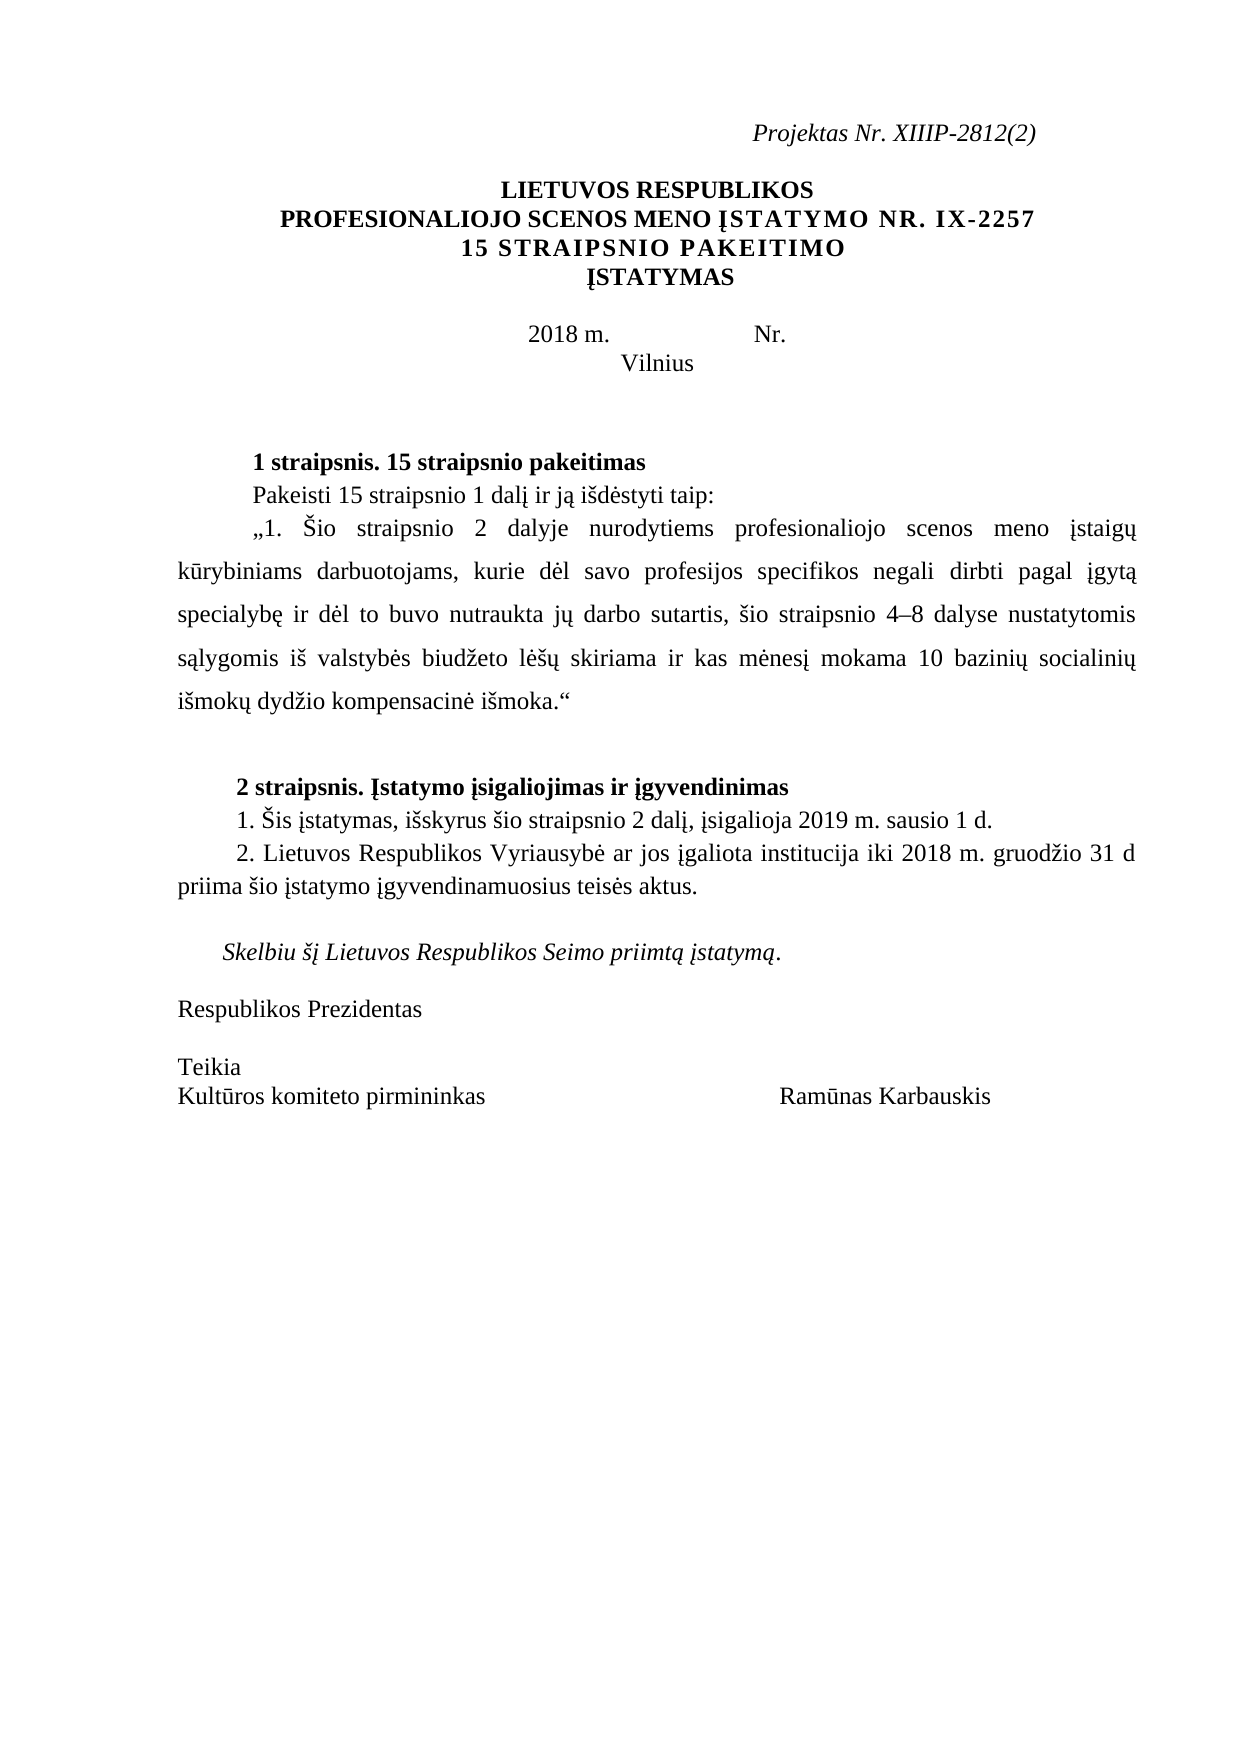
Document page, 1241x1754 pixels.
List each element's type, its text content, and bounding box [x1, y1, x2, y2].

text Projektas Nr. XIIIP-2812(2) [177, 118, 1137, 147]
text PROFESIONALIOJO SCENOS MENO ĮSTATYMO NR. IX-2257 [177, 204, 1137, 233]
text Pakeisti 15 straipsnio 1 dalį ir ją išdėstyti taip: [177, 480, 1137, 509]
text 1. Šis įstatymas, išskyrus šio straipsnio 2 dalį, įsigalioja 2019 m. sausio 1 d. [177, 805, 1137, 834]
text 2. Lietuvos Respublikos Vyriausybė ar jos įgaliota institucija iki 2018 m. gruodžio 31 d priima šio įstatymo įgyvendinamuosius teisės aktus. [177, 838, 1137, 900]
text 15 STRAIPSNIO PAKEITIMO [177, 233, 1137, 262]
text Respublikos Prezidentas [177, 994, 1137, 1023]
text Teikia [177, 1052, 1137, 1081]
text „1. Šio straipsnio 2 dalyje nurodytiems profesionaliojo scenos meno įstaigų kūrybiniams darbuotojams, kurie dėl savo profesijos specifikos negali dirbti pagal įgytą specialybę ir dėl to buvo nutraukta jų darbo sutartis, šio straipsnio 4–8 dalyse nustatytomis sąlygomis iš valstybės biudžeto lėšų skiriama ir kas mėnesį mokama 10 bazinių socialinių išmokų dydžio kompensacinė išmoka.“ [177, 513, 1137, 714]
text Skelbiu šį Lietuvos Respublikos Seimo priimtą įstatymą. [177, 937, 1137, 966]
text 2018 m. Nr. [177, 319, 1137, 348]
text Kultūros komiteto pirmininkas Ramūnas Karbauskis [177, 1081, 1137, 1109]
text LIETUVOS RESPUBLIKOS [177, 176, 1137, 204]
text 1 straipsnis. 15 straipsnio pakeitimas [177, 447, 1137, 476]
text ĮSTATYMAS [177, 262, 1137, 291]
text 2 straipsnis. Įstatymo įsigaliojimas ir įgyvendinimas [177, 772, 1137, 801]
text Vilnius [177, 348, 1137, 377]
